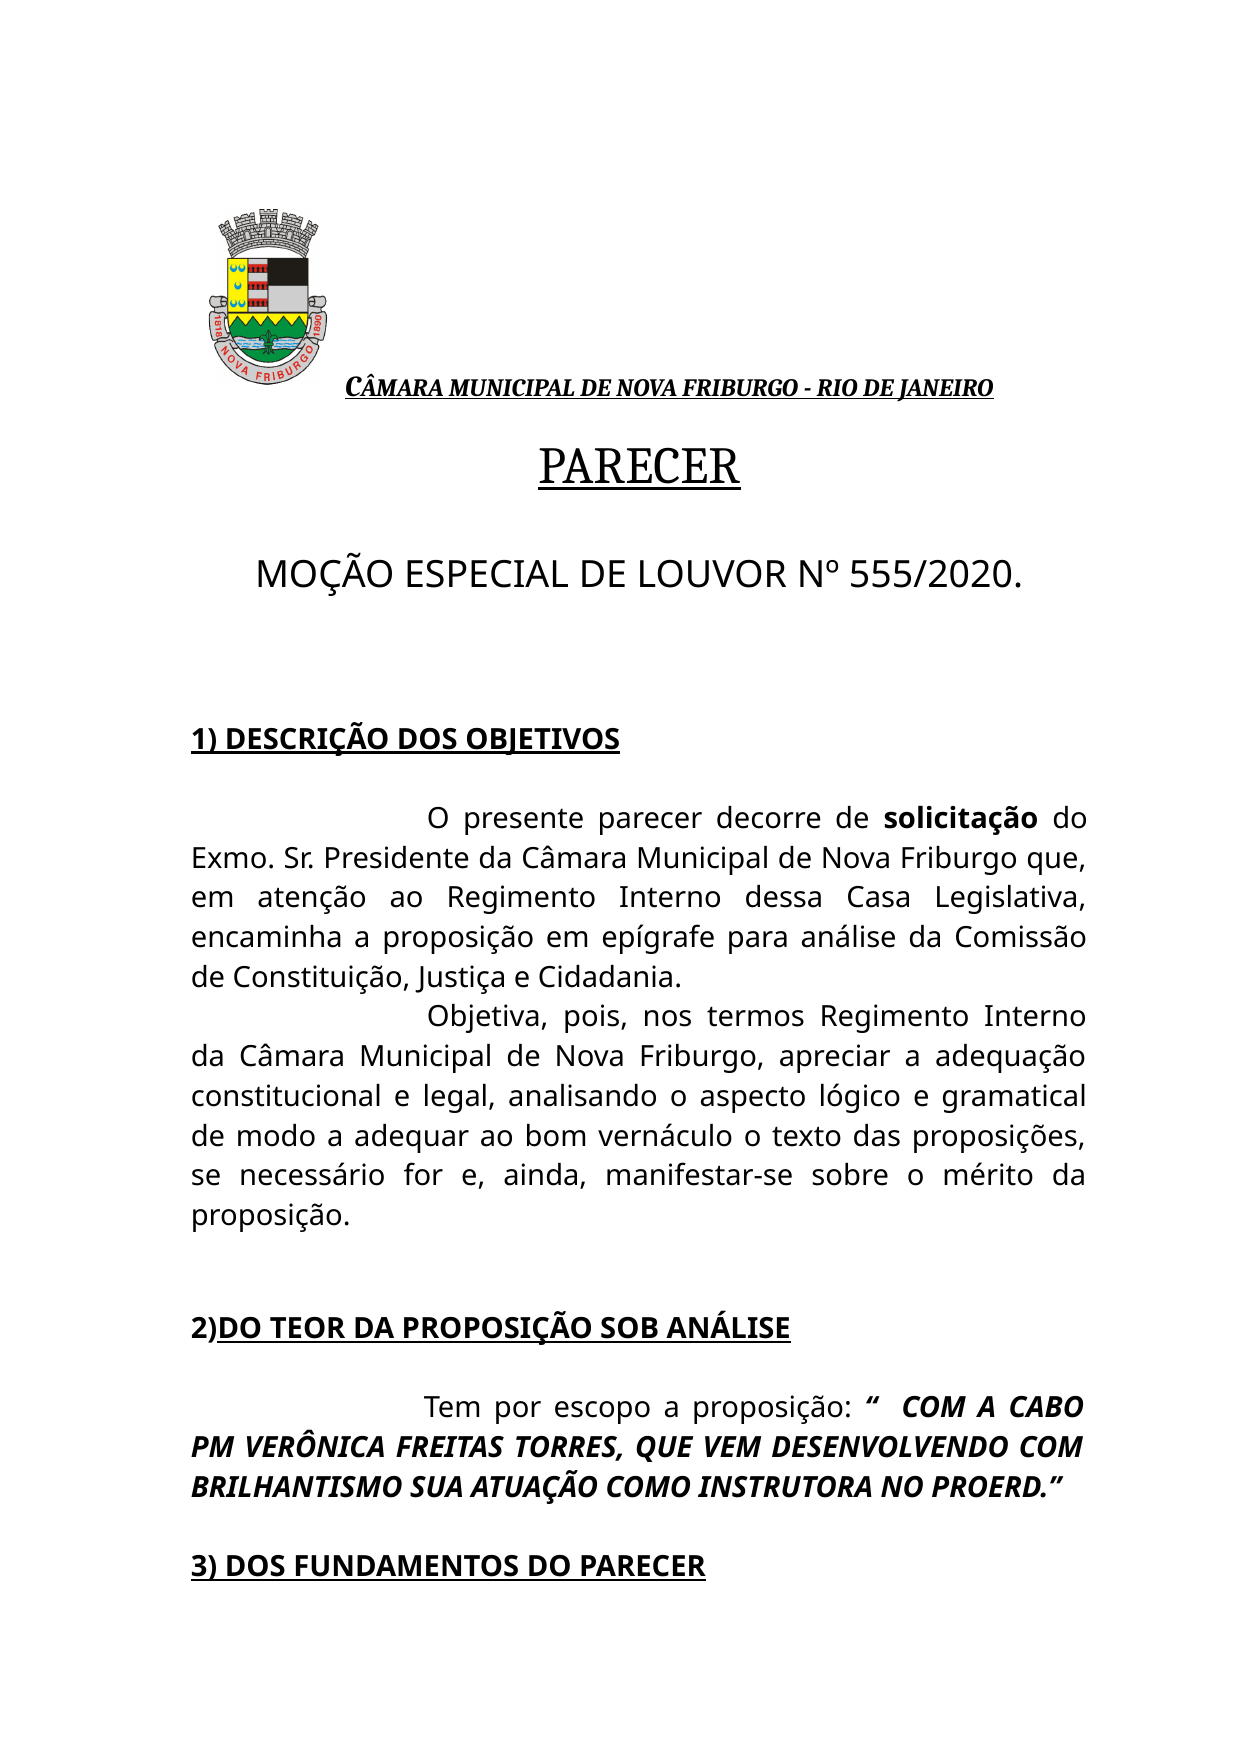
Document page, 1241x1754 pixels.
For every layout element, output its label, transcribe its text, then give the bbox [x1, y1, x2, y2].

text 1) DESCRIÇÃO DOS OBJETIVOS [191, 718, 1087, 758]
text O presente parecer decorre de solicitação do Exmo. Sr. Presidente da Câmara Municipal de Nova Friburgo que, em atenção ao Regimento Interno dessa Casa Legislativa, encaminha a proposição em epígrafe para análise da Comissão de Constituição, Justiça e Cidadania. [191, 797, 1087, 996]
text MOÇÃO ESPECIAL DE LOUVOR Nº 555/2020. [191, 548, 1087, 599]
text Objetiva, pois, nos termos Regimento Interno da Câmara Municipal de Nova Friburgo, apreciar a adequação constitucional e legal, analisando o aspecto lógico e gramatical de modo a adequar ao bom vernáculo o texto das proposições, se necessário for e, ainda, manifestar-se sobre o mérito da proposição. [191, 996, 1087, 1234]
text CÂMARA MUNICIPAL DE NOVA FRIBURGO - RIO DE JANEIRO [191, 198, 1087, 403]
text 3) DOS FUNDAMENTOS DO PARECER [191, 1545, 1087, 1585]
list DO TEOR DA PROPOSIÇÃO SOB ANÁLISE [191, 1307, 1087, 1347]
text PARECER [191, 437, 1087, 497]
text Tem por escopo a proposição: “ COM A CABO PM VERÔNICA FREITAS TORRES, QUE VEM DESENVOLVENDO COM BRILHANTISMO SUA ATUAÇÃO COMO INSTRUTORA NO PROERD.” [191, 1386, 1087, 1506]
